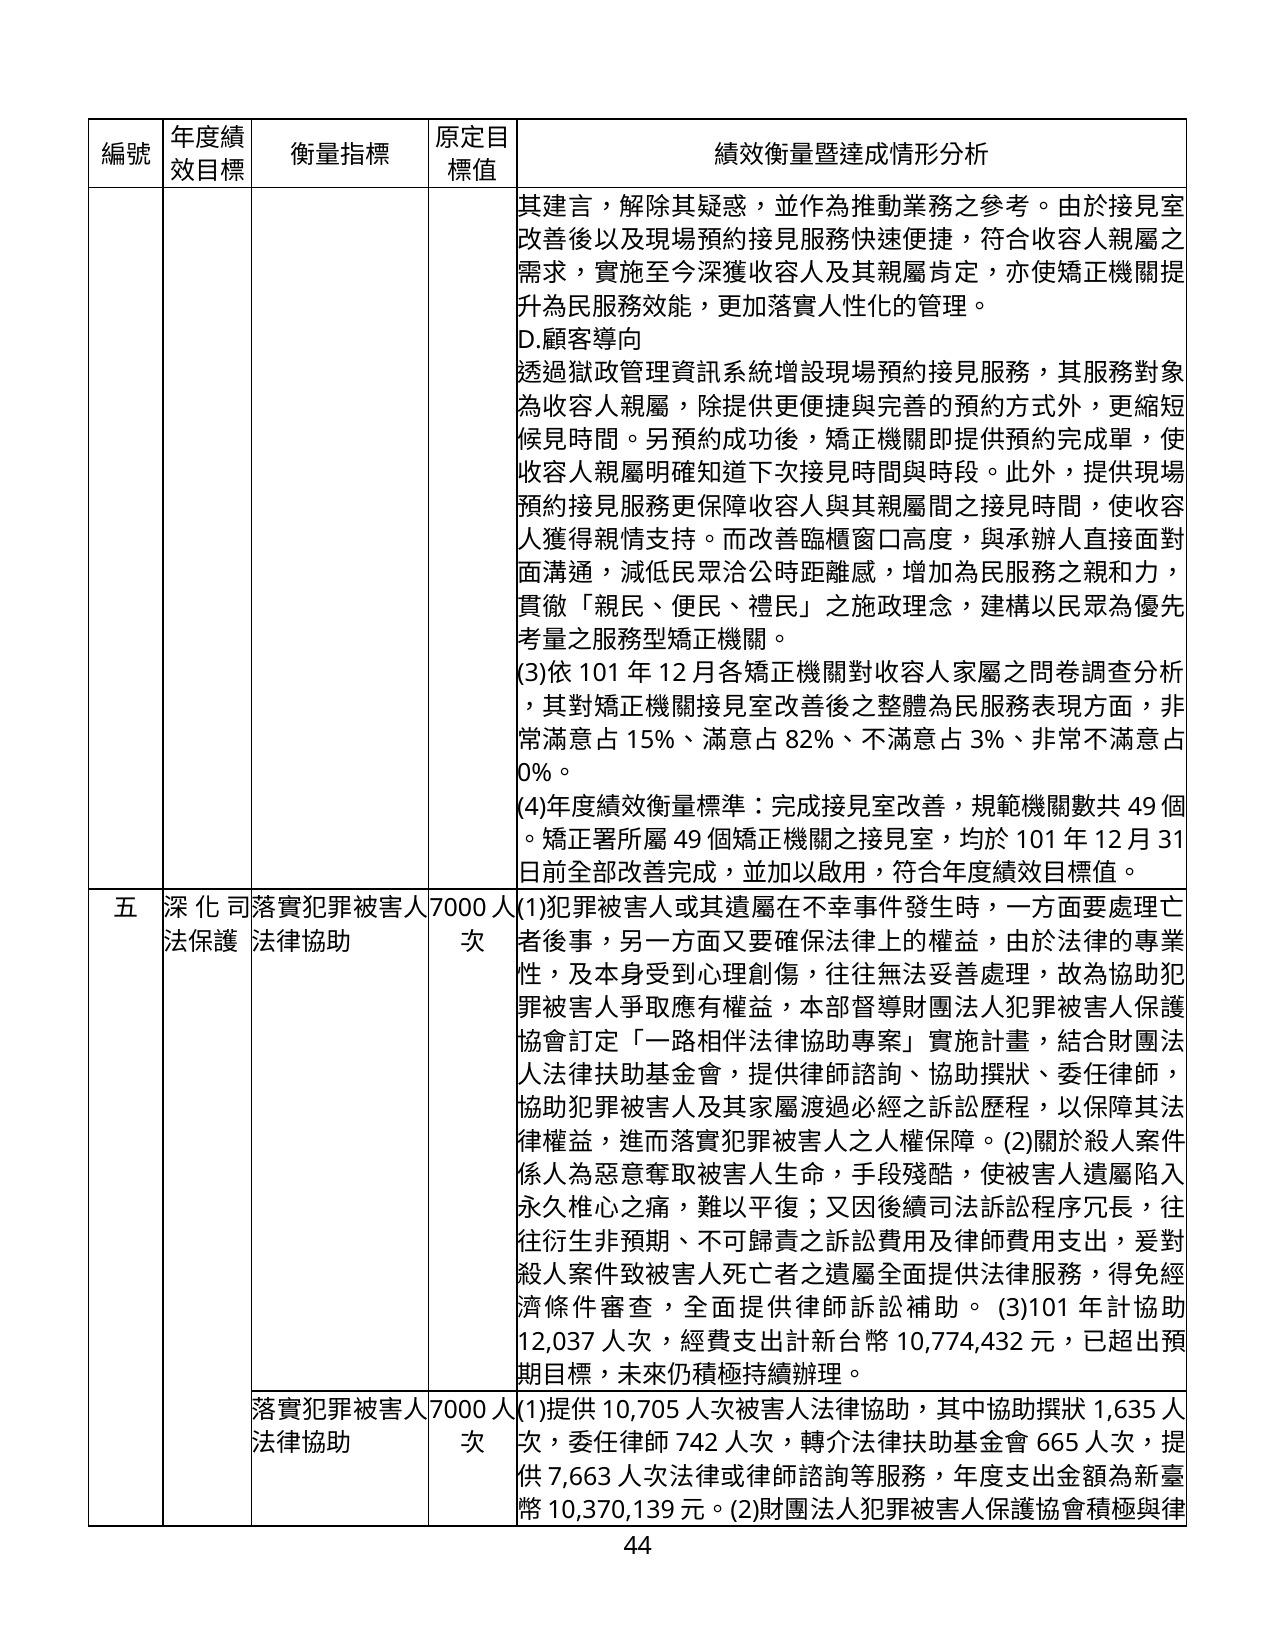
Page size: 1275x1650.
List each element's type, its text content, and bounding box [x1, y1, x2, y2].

table_cell (1)犯罪被害人或其遺屬在不幸事件發生時，一方面要處理亡者後事，另一方面又要確保法律上的權益，由於法律的專業性，及本身受到心理創傷，往往無法妥善處理，故為協助犯罪被害人爭取應有權益，本部督導財團法人犯罪被害人保護協會訂定「一路相伴法律協助專案」實施計畫，結合財團法人法律扶助基金會，提供律師諮詢、協助撰狀、委任律師，協助犯罪被害人及其家屬渡過必經之訴訟歷程，以保障其法律權益，進而落實犯罪被害人之人權保障。(2)關於殺人案件係人為惡意奪取被害人生命，手段殘酷，使被害人遺屬陷入永久椎心之痛，難以平復；又因後續司法訴訟程序冗長，往往衍生非預期、不可歸責之訴訟費用及律師費用支出，爰對殺人案件致被害人死亡者之遺屬全面提供法律服務，得免經濟條件審查，全面提供律師訴訟補助。 (3)101年計協助12,037人次，經費支出計新台幣10,774,432元，已超出預期目標，未來仍積極持續辦理。 [518, 890, 1186, 1390]
table_cell 其建言，解除其疑惑，並作為推動業務之參考。由於接見室改善後以及現場預約接見服務快速便捷，符合收容人親屬之需求，實施至今深獲收容人及其親屬肯定，亦使矯正機關提升為民服務效能，更加落實人性化的管理。 D.顧客導向 透過獄政管理資訊系統增設現場預約接見服務，其服務對象為收容人親屬，除提供更便捷與完善的預約方式外，更縮短候見時間。另預約成功後，矯正機關即提供預約完成單，使收容人親屬明確知道下次接見時間與時段。此外，提供現場預約接見服務更保障收容人與其親屬間之接見時間，使收容人獲得親情支持。而改善臨櫃窗口高度，與承辦人直接面對面溝通，減低民眾洽公時距離感，增加為民服務之親和力，貫徹「親民、便民、禮民」之施政理念，建構以民眾為優先考量之服務型矯正機關。 (3)依101年12月各矯正機關對收容人家屬之問卷調查分析，其對矯正機關接見室改善後之整體為民服務表現方面，非常滿意占15%、滿意占82%、不滿意占3%、非常不滿意占0%。 (4)年度績效衡量標準：完成接見室改善，規範機關數共49個。矯正署所屬49個矯正機關之接見室，均於101年12月31日前全部改善完成，並加以啟用，符合年度績效目標值。 [518, 188, 1186, 888]
table_cell 深化司法保護 [164, 890, 251, 1525]
table_cell (1)提供10,705人次被害人法律協助，其中協助撰狀1,635人次，委任律師742人次，轉介法律扶助基金會665人次，提供7,663人次法律或律師諮詢等服務，年度支出金額為新臺幣10,370,139元。(2)財團法人犯罪被害人保護協會積極與律 [518, 1392, 1186, 1525]
table_header 編號 [89, 120, 162, 186]
table_header 原定目標值 [429, 120, 516, 186]
table_cell [429, 188, 516, 888]
table_cell 五 [89, 890, 162, 1525]
table_cell 落實犯罪被害人法律協助 [252, 890, 428, 1390]
table_header 年度績效目標 [164, 120, 251, 186]
table_cell 7000人次 [429, 1392, 516, 1525]
table_header 績效衡量暨達成情形分析 [518, 120, 1186, 186]
table_header 衡量指標 [252, 120, 428, 186]
table_cell 7000人次 [429, 890, 516, 1390]
table_cell 落實犯罪被害人法律協助 [252, 1392, 428, 1525]
table_cell [252, 188, 428, 888]
table_cell [164, 188, 251, 888]
table_cell [89, 188, 162, 888]
